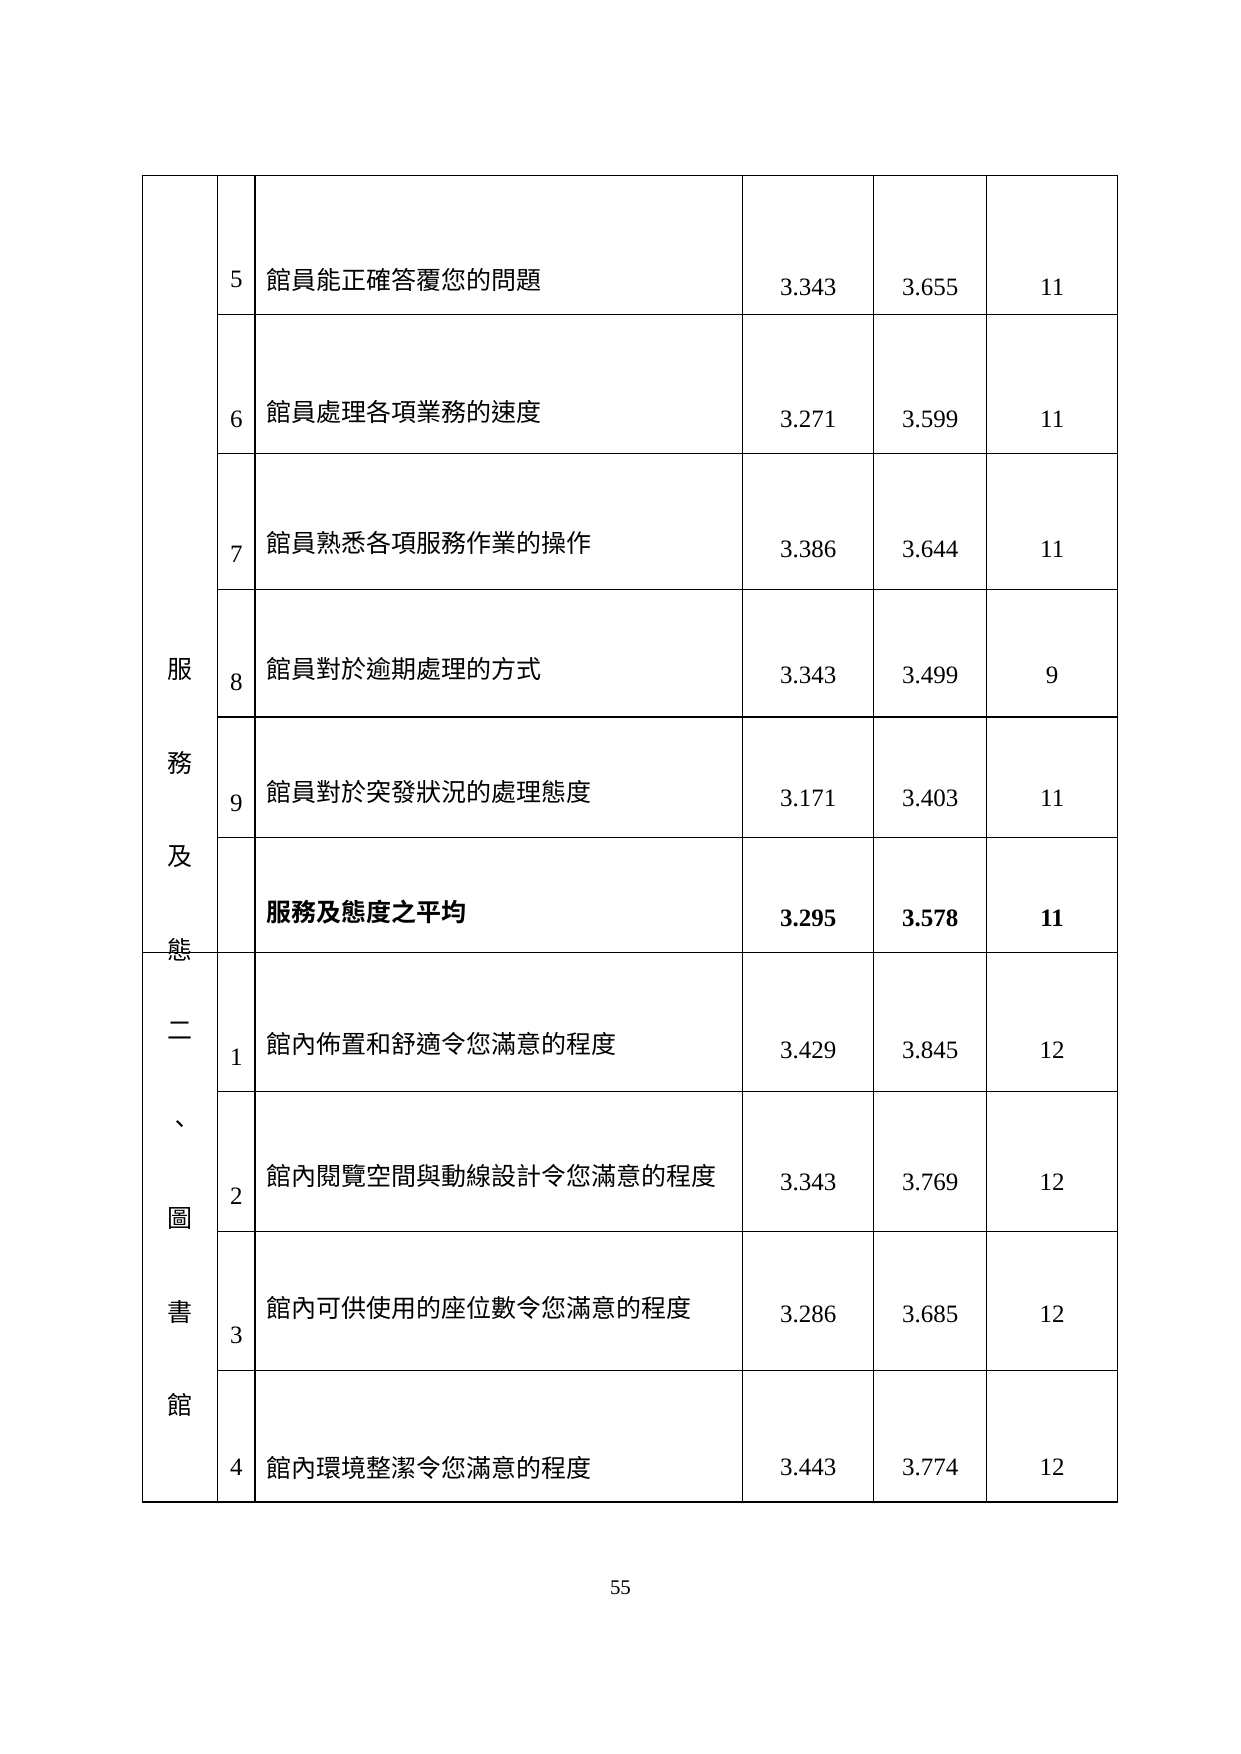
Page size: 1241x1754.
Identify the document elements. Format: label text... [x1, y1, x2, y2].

table_cell 3.685 [874, 1232, 986, 1370]
table_cell 3.171 [743, 718, 873, 837]
table_cell 4 [218, 1371, 254, 1501]
table_cell 12 [987, 953, 1117, 1091]
table_cell 5 [218, 176, 254, 314]
table_cell 3.578 [874, 838, 986, 952]
table_cell 服務及態度之平均 [256, 838, 742, 952]
table_cell 3.845 [874, 953, 986, 1091]
table_cell 3.599 [874, 315, 986, 453]
table_cell 館內可供使用的座位數令您滿意的程度 [256, 1232, 742, 1370]
table_cell 9 [987, 590, 1117, 716]
table_cell 館員熟悉各項服務作業的操作 [256, 454, 742, 589]
table_cell 館員對於突發狀況的處理態度 [256, 718, 742, 837]
table_cell 館員能正確答覆您的問題 [256, 176, 742, 314]
table_cell 11 [987, 718, 1117, 837]
table_cell 6 [218, 315, 254, 453]
table_cell 3.499 [874, 590, 986, 716]
table_cell 11 [987, 838, 1117, 952]
table_cell 7 [218, 454, 254, 589]
table_cell 11 [987, 315, 1117, 453]
table_cell 11 [987, 176, 1117, 314]
table_cell 一、館員的服務及態度 [143, 176, 217, 952]
table_cell 1 [218, 953, 254, 1091]
table_cell 3.343 [743, 1092, 873, 1231]
table_cell 館內環境整潔令您滿意的程度 [256, 1371, 742, 1501]
table_cell 二、圖書館的環境與設備 [143, 953, 217, 1501]
table_cell 9 [218, 718, 254, 837]
table_cell 館員處理各項業務的速度 [256, 315, 742, 453]
table_cell 3.286 [743, 1232, 873, 1370]
table_cell 3.271 [743, 315, 873, 453]
table_cell 12 [987, 1232, 1117, 1370]
table_cell 3 [218, 1232, 254, 1370]
table_cell 3.769 [874, 1092, 986, 1231]
table_cell 3.429 [743, 953, 873, 1091]
table_cell 12 [987, 1092, 1117, 1231]
table_cell 3.343 [743, 176, 873, 314]
table_cell 館員對於逾期處理的方式 [256, 590, 742, 716]
table_cell 館內閱覽空間與動線設計令您滿意的程度 [256, 1092, 742, 1231]
table_cell 12 [987, 1371, 1117, 1501]
table_cell 3.386 [743, 454, 873, 589]
table_cell 館內佈置和舒適令您滿意的程度 [256, 953, 742, 1091]
table_cell 8 [218, 590, 254, 716]
table_cell 3.774 [874, 1371, 986, 1501]
table_cell 3.644 [874, 454, 986, 589]
table_cell 3.655 [874, 176, 986, 314]
table_cell 3.343 [743, 590, 873, 716]
table_cell [218, 838, 254, 952]
table_cell 2 [218, 1092, 254, 1231]
table_cell 11 [987, 454, 1117, 589]
table_cell 3.403 [874, 718, 986, 837]
table_cell 3.443 [743, 1371, 873, 1501]
table_cell 3.295 [743, 838, 873, 952]
